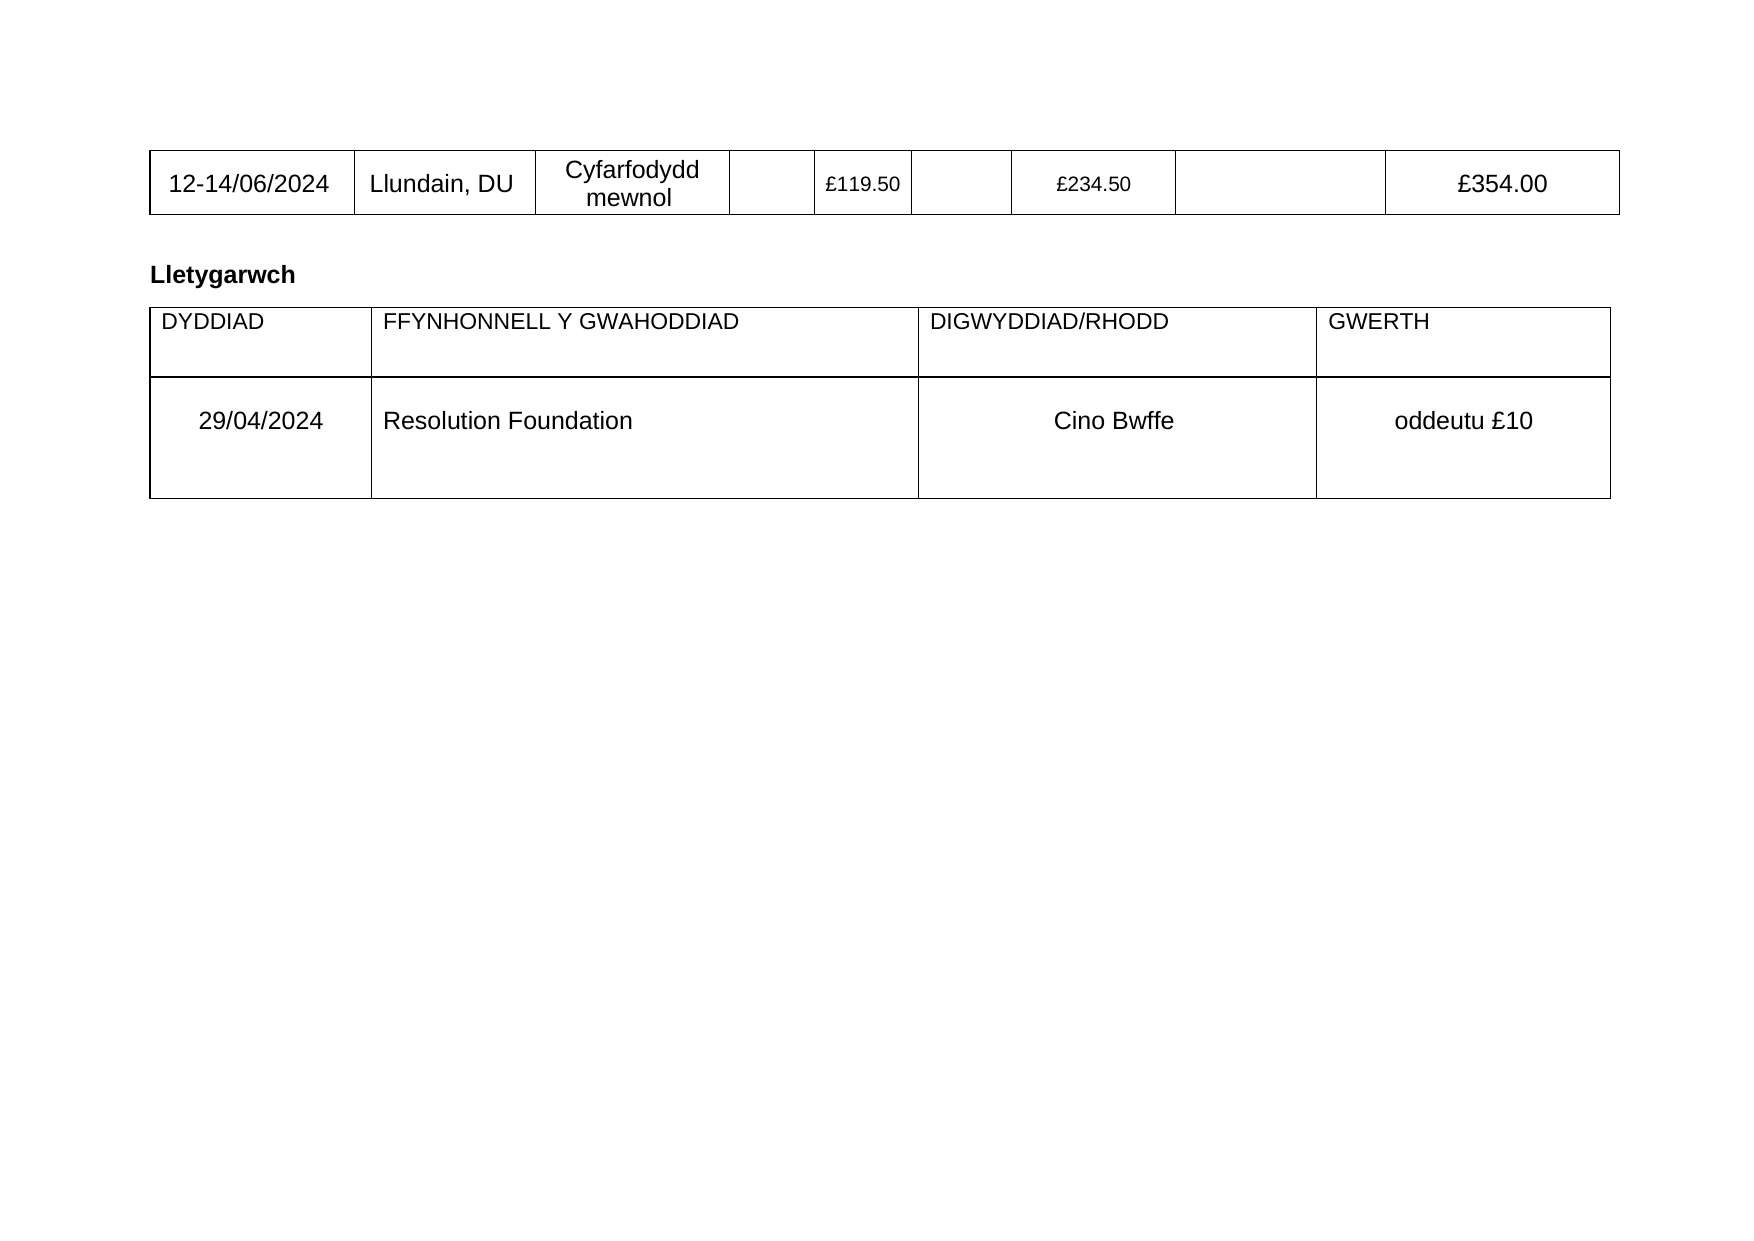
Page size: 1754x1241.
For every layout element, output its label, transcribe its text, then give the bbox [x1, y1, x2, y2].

table_cell [912, 151, 1011, 214]
table_header FFYNHONNELL Y GWAHODDIAD [372, 308, 918, 376]
table_cell £354.00 [1386, 151, 1619, 214]
table_cell Llundain, DU [355, 151, 535, 214]
table_header DYDDIAD [151, 308, 371, 376]
table_cell Resolution Foundation [372, 378, 918, 498]
table_cell £234.50 [1012, 151, 1175, 214]
table_header GWERTH [1317, 308, 1610, 376]
table_cell oddeutu £10 [1317, 378, 1610, 498]
table_cell Cyfarfodydd mewnol [536, 151, 729, 214]
table_header DIGWYDDIAD/RHODD [919, 308, 1316, 376]
table_cell Cino Bwffe [919, 378, 1316, 498]
table_cell [730, 151, 814, 214]
table_cell 29/04/2024 [151, 378, 371, 498]
text Lletygarwch [150, 260, 1604, 289]
table_cell [1176, 151, 1385, 214]
table_cell 12-14/06/2024 [151, 151, 354, 214]
table_cell £119.50 [815, 151, 911, 214]
